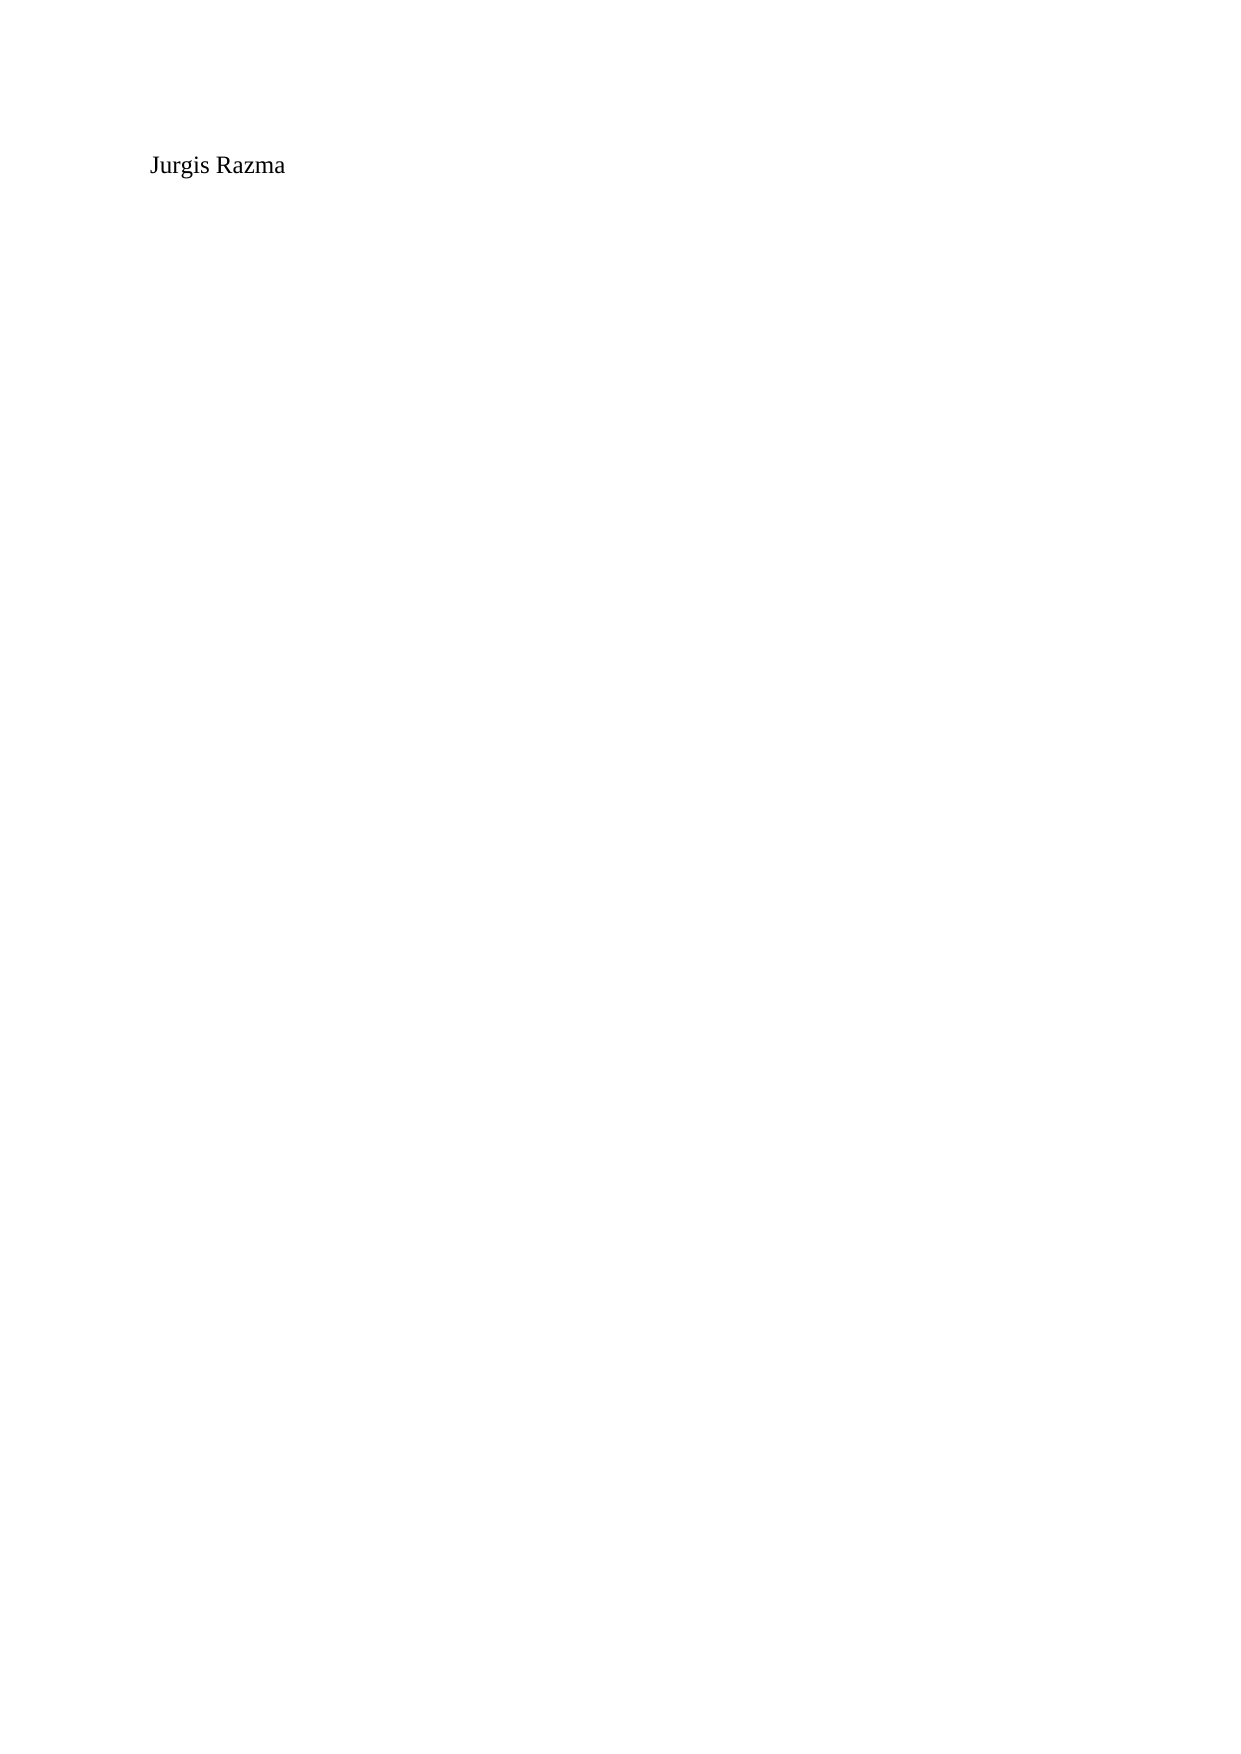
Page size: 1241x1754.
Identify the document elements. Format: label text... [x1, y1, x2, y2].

text Jurgis Razma [150, 150, 1090, 179]
